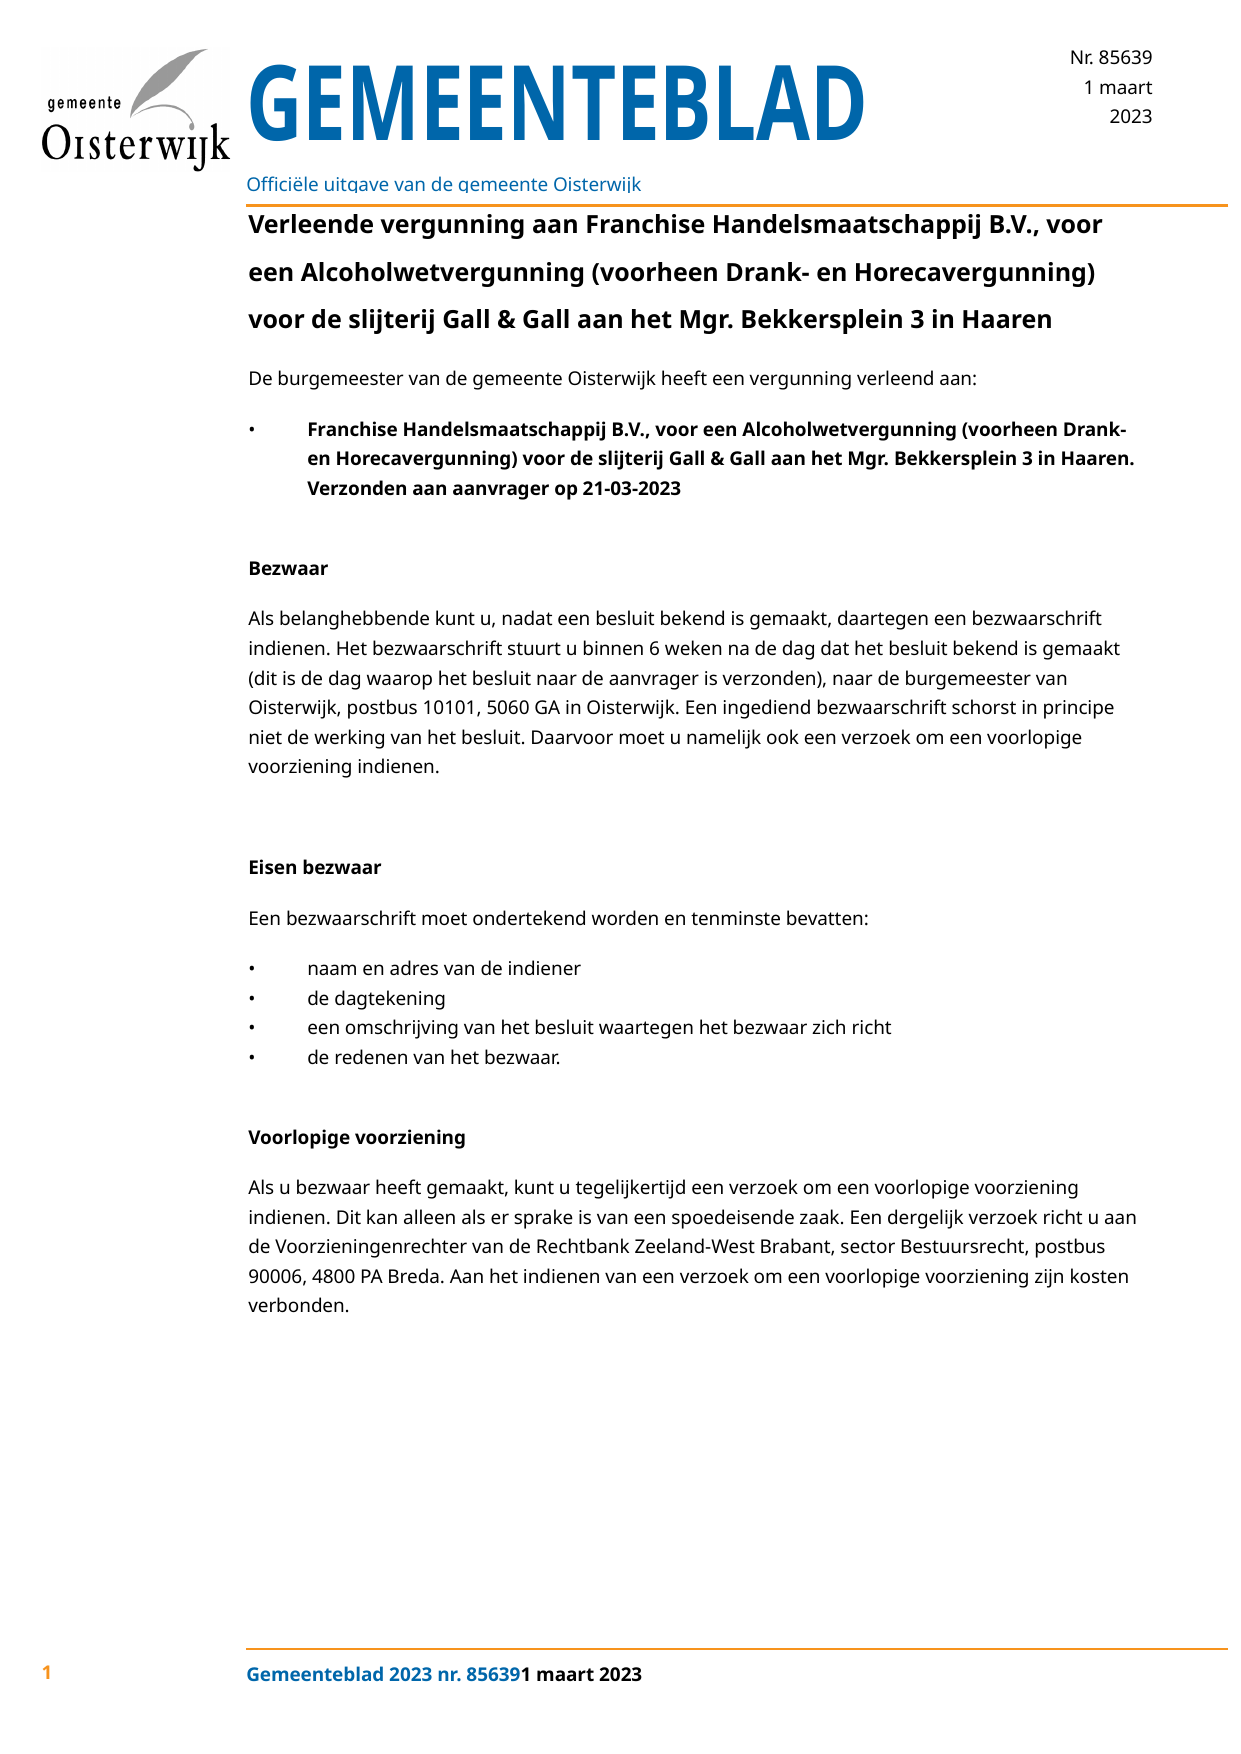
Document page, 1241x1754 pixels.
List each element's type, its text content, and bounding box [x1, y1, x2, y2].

list naam en adres van de indiener [248, 955, 1152, 981]
picture [41, 47, 231, 172]
list de dagtekening [248, 985, 1152, 1010]
list Franchise Handelsmaatschappij B.V., voor een Alcoholwetvergunning (voorheen Drank- en Horecavergunning) voor de slijterij Gall & Gall aan het Mgr. Bekkersplein 3 in Haaren. Verzonden aan aanvrager op 21-03-2023 [248, 416, 1152, 501]
list de redenen van het bezwaar. [248, 1044, 1152, 1069]
text Voorlopige voorziening [248, 1124, 1152, 1149]
list een omschrijving van het besluit waartegen het bezwaar zich richt [248, 1014, 1152, 1040]
text Als u bezwaar heeft gemaakt, kunt u tegelijkertijd een verzoek om een voorlopige voorziening indienen. Dit kan alleen als er sprake is van een spoedeisende zaak. Een dergelijk verzoek richt u aan de Voorzieningenrechter van de Rechtbank Zeeland-West Brabant, sector Bestuursrecht, postbus 90006, 4800 PA Breda. Aan het indienen van een verzoek om een voorlopige voorziening zijn kosten verbonden. [248, 1174, 1152, 1318]
text Bezwaar [248, 555, 1152, 581]
text Een bezwaarschrift moet ondertekend worden en tenminste bevatten: [248, 905, 1152, 930]
text De burgemeester van de gemeente Oisterwijk heeft een vergunning verleend aan: [248, 366, 1152, 391]
text Als belanghebbende kunt u, nadat een besluit bekend is gemaakt, daartegen een bezwaarschrift indienen. Het bezwaarschrift stuurt u binnen 6 weken na de dag dat het besluit bekend is gemaakt (dit is de dag waarop het besluit naar de aanvrager is verzonden), naar de burgemeester van Oisterwijk, postbus 10101, 5060 GA in Oisterwijk. Een ingediend bezwaarschrift schorst in principe niet de werking van het besluit. Daarvoor moet u namelijk ook een verzoek om een voorlopige voorziening indienen. [248, 606, 1152, 779]
text Verleende vergunning aan Franchise Handelsmaatschappij B.V., voor een Alcoholwetvergunning (voorheen Drank- en Horecavergunning) voor de slijterij Gall & Gall aan het Mgr. Bekkersplein 3 in Haaren [248, 207, 1152, 336]
text Eisen bezwaar [248, 854, 1152, 880]
